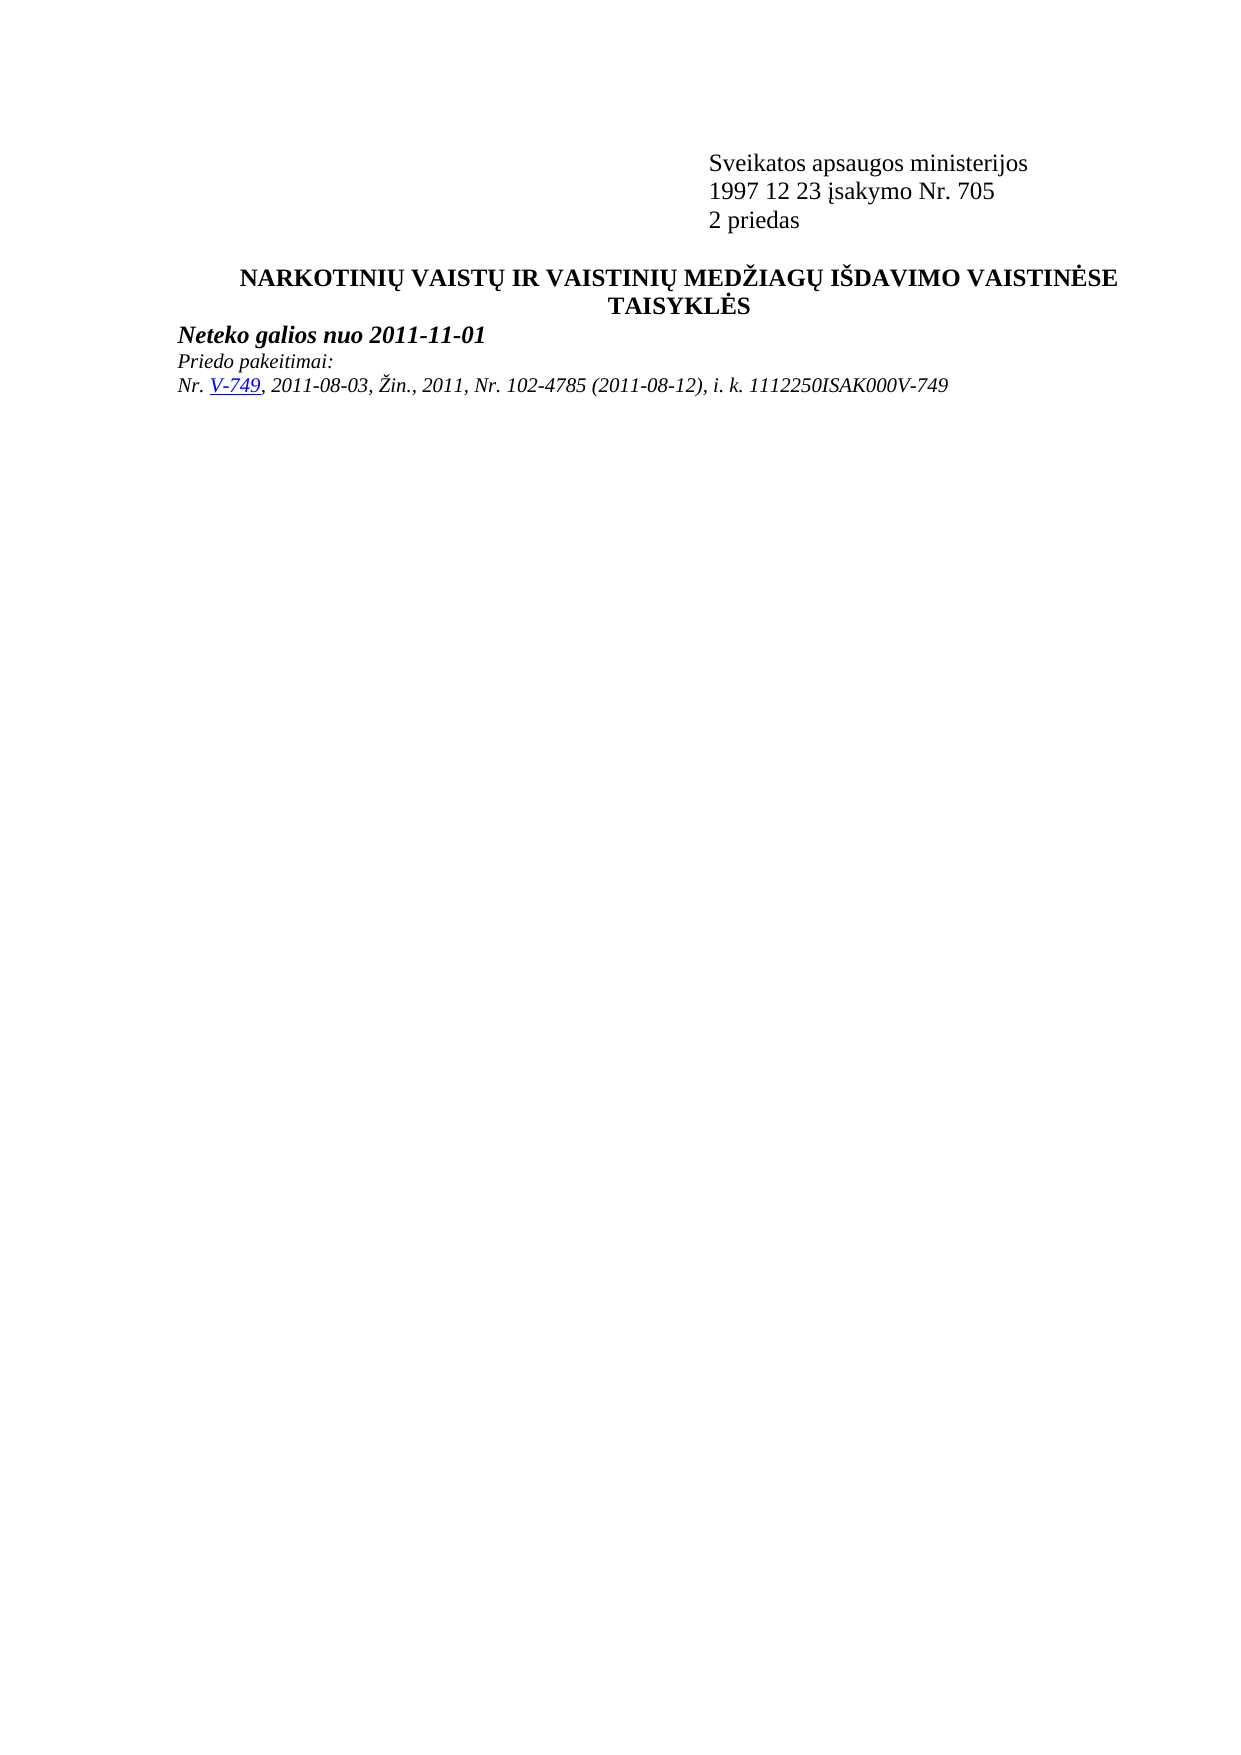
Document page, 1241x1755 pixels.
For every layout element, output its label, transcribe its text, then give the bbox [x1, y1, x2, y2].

text 2 priedas [177, 205, 1181, 234]
text NARKOTINIŲ VAISTŲ IR VAISTINIŲ MEDŽIAGŲ IŠDAVIMO VAISTINĖSE TAISYKLĖS [177, 263, 1181, 320]
text Priedo pakeitimai: [177, 349, 1181, 373]
text Sveikatos apsaugos ministerijos [709, 148, 1181, 176]
text 1997 12 23 įsakymo Nr. 705 [177, 176, 1181, 205]
text Neteko galios nuo 2011-11-01 [177, 320, 1181, 349]
text Nr. V-749, 2011-08-03, Žin., 2011, Nr. 102-4785 (2011-08-12), i. k. 1112250ISAK000V-749 [177, 373, 1181, 397]
